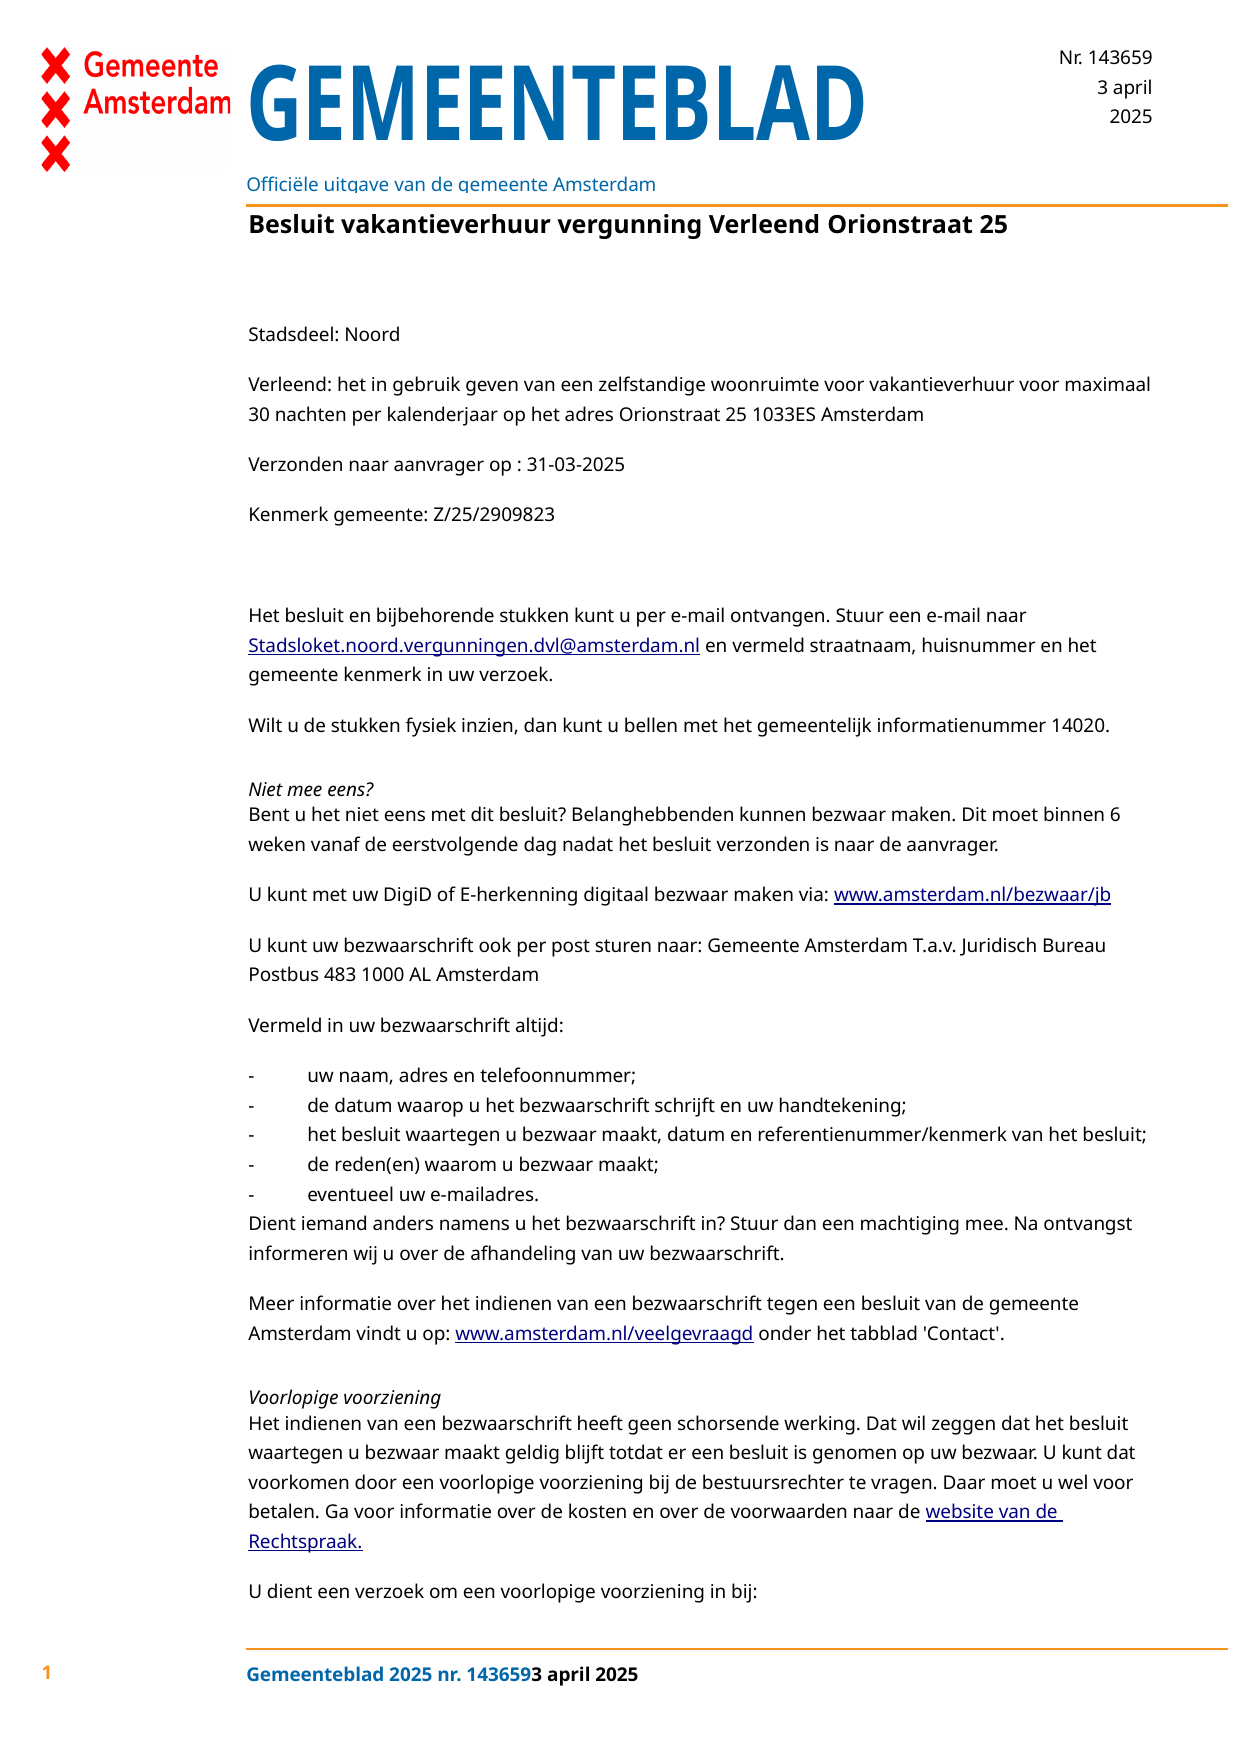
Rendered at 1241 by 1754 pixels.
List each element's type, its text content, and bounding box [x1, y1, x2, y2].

list de reden(en) waarom u bezwaar maakt; [248, 1151, 1152, 1177]
text Verzonden naar aanvrager op : 31-03-2025 [248, 451, 1152, 477]
text U kunt met uw DigiD of E-herkenning digitaal bezwaar maken via: www.amsterdam.nl/bezwaar/jb [248, 882, 1152, 907]
text U dient een verzoek om een voorlopige voorziening in bij: [248, 1578, 1152, 1604]
text Het indienen van een bezwaarschrift heeft geen schorsende werking. Dat wil zeggen dat het besluit waartegen u bezwaar maakt geldig blijft totdat er een besluit is genomen op uw bezwaar. U kunt dat voorkomen door een voorlopige voorziening bij de bestuursrechter te vragen. Daar moet u wel voor betalen. Ga voor informatie over de kosten en over de voorwaarden naar de website van de Rechtspraak. [248, 1410, 1152, 1554]
list de datum waarop u het bezwaarschrift schrijft en uw handtekening; [248, 1092, 1152, 1118]
text U kunt uw bezwaarschrift ook per post sturen naar: Gemeente Amsterdam T.a.v. Juridisch Bureau Postbus 483 1000 AL Amsterdam [248, 932, 1152, 987]
text Kenmerk gemeente: Z/25/2909823 [248, 502, 1152, 527]
list eventueel uw e-mailadres. [248, 1181, 1152, 1207]
text Stadsdeel: Noord [248, 321, 1152, 346]
text Vermeld in uw bezwaarschrift altijd: [248, 1012, 1152, 1038]
text Dient iemand anders namens u het bezwaarschrift in? Stuur dan een machtiging mee. Na ontvangst informeren wij u over de afhandeling van uw bezwaarschrift. [248, 1210, 1152, 1266]
list uw naam, adres en telefoonnummer; [248, 1062, 1152, 1088]
text Het besluit en bijbehorende stukken kunt u per e-mail ontvangen. Stuur een e-mail naar Stadsloket.noord.vergunningen.dvl@amsterdam.nl en vermeld straatnaam, huisnummer en het gemeente kenmerk in uw verzoek. [248, 602, 1152, 687]
text Wilt u de stukken fysiek inzien, dan kunt u bellen met het gemeentelijk informatienummer 14020. [248, 712, 1152, 738]
text Bent u het niet eens met dit besluit? Belanghebbenden kunnen bezwaar maken. Dit moet binnen 6 weken vanaf de eerstvolgende dag nadat het besluit verzonden is naar de aanvrager. [248, 802, 1152, 857]
picture [41, 47, 231, 172]
list het besluit waartegen u bezwaar maakt, datum en referentienummer/kenmerk van het besluit; [248, 1122, 1152, 1147]
text Voorlopige voorziening [248, 1384, 1152, 1410]
text Verleend: het in gebruik geven van een zelfstandige woonruimte voor vakantieverhuur voor maximaal 30 nachten per kalenderjaar op het adres Orionstraat 25 1033ES Amsterdam [248, 371, 1152, 426]
text Niet mee eens? [248, 776, 1152, 802]
text Besluit vakantieverhuur vergunning Verleend Orionstraat 25 [248, 207, 1152, 241]
text Meer informatie over het indienen van een bezwaarschrift tegen een besluit van de gemeente Amsterdam vindt u op: www.amsterdam.nl/veelgevraagd onder het tabblad 'Contact'. [248, 1290, 1152, 1346]
